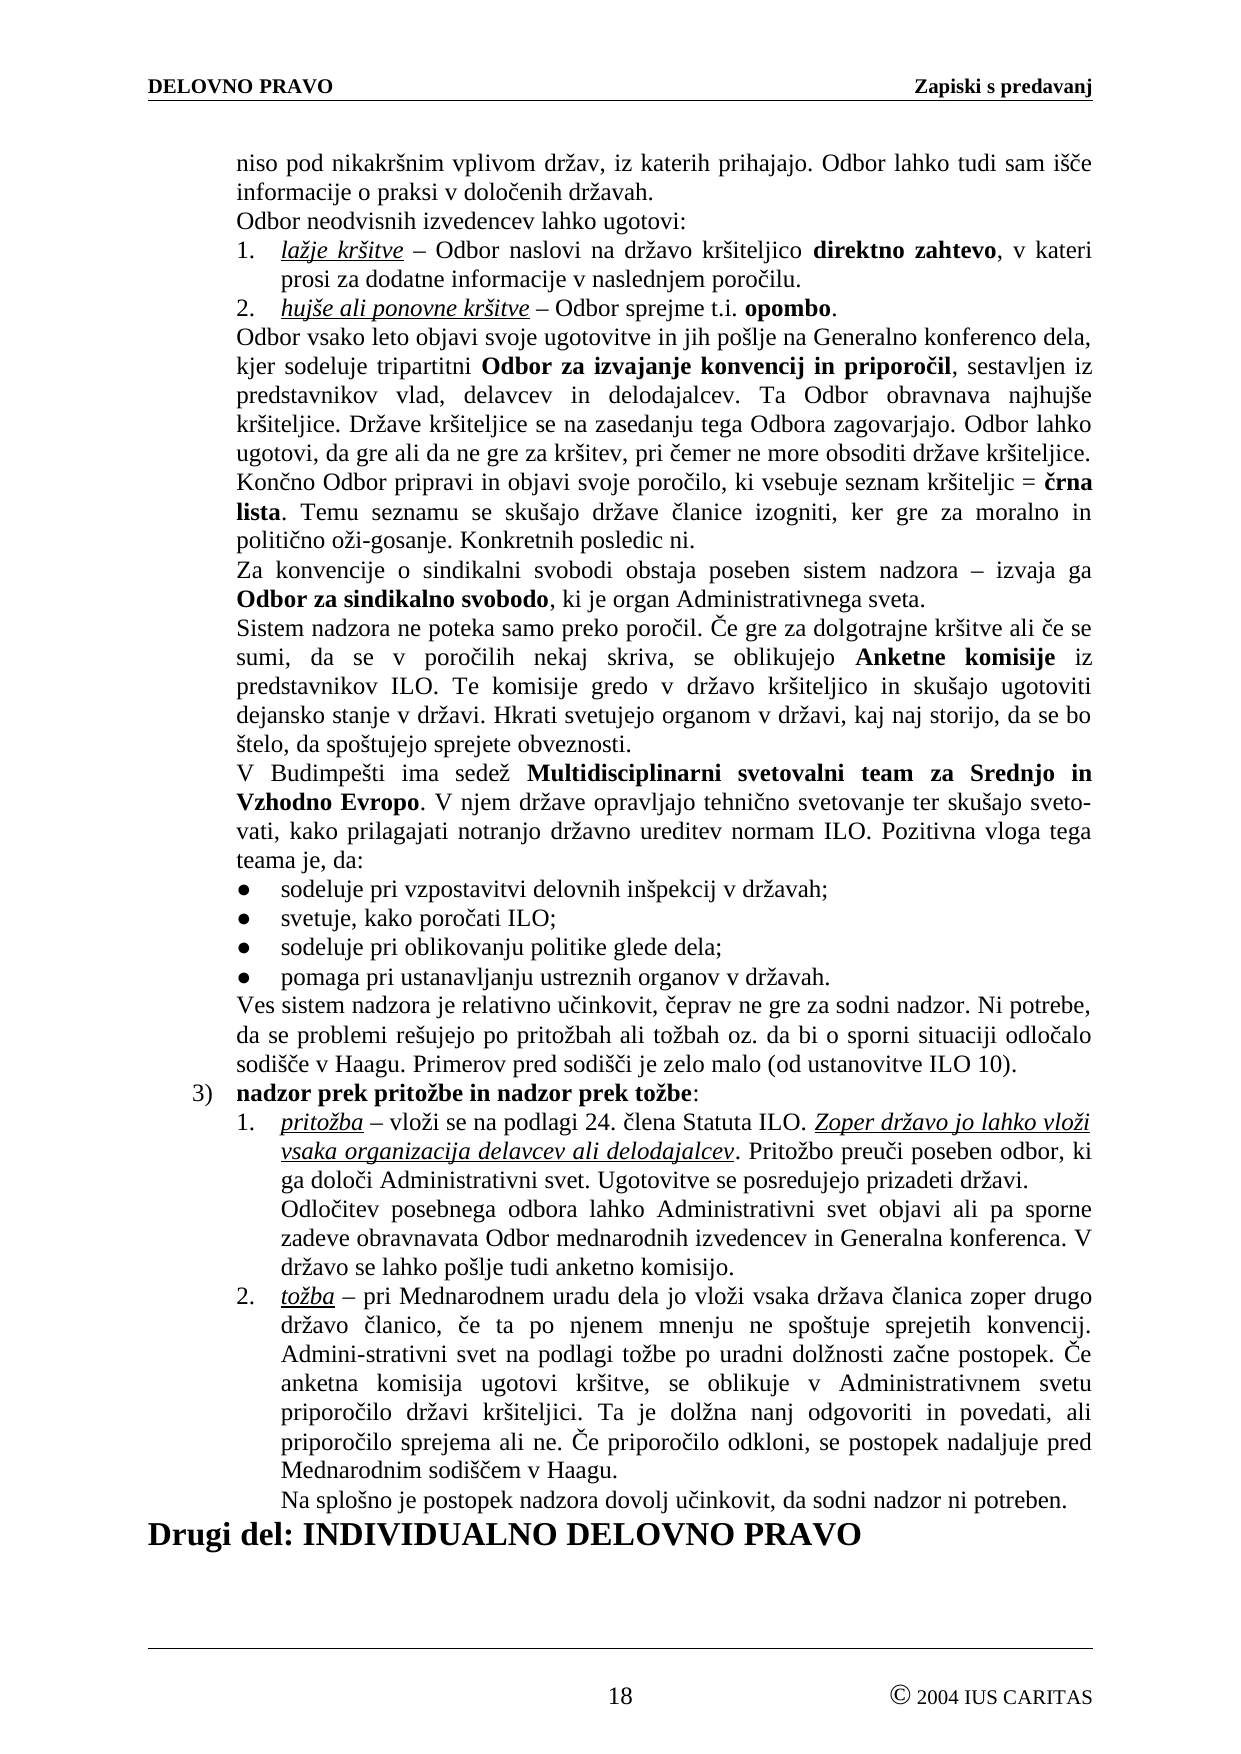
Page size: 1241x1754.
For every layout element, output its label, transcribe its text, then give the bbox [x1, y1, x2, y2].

list pritožba – vloži se na podlagi 24. člena Statuta ILO. Zoper državo jo lahko vloži vsaka organizacija delavcev ali delodajalcev. Pritožbo preuči poseben odbor, ki ga določi Administrativni svet. Ugotovitve se posredujejo prizadeti državi. [236, 1107, 1093, 1194]
list sodeluje pri oblikovanju politike glede dela; [236, 932, 1093, 961]
list sodeluje pri vzpostavitvi delovnih inšpekcij v državah; [236, 874, 1093, 903]
text Drugi del: INDIVIDUALNO DELOVNO PRAVO [148, 1513, 1093, 1552]
text Za konvencije o sindikalni svobodi obstaja poseben sistem nadzora – izvaja ga Odbor za sindikalno svobodo, ki je organ Administrativnega sveta. [236, 554, 1093, 613]
list lažje kršitve – Odbor naslovi na državo kršiteljico direktno zahtevo, v kateri prosi za dodatne informacije v naslednjem poročilu. [236, 235, 1093, 293]
text Na splošno je postopek nadzora dovolj učinkovit, da sodni nadzor ni potreben. [281, 1484, 1093, 1513]
text Sistem nadzora ne poteka samo preko poročil. Če gre za dolgotrajne kršitve ali če se sumi, da se v poročilih nekaj skriva, se oblikujejo Anketne komisije iz predstavnikov ILO. Te komisije gredo v državo kršiteljico in skušajo ugotoviti dejansko stanje v državi. Hkrati svetujejo organom v državi, kaj naj storijo, da se bo štelo, da spoštujejo sprejete obveznosti. [236, 613, 1093, 758]
list tožba – pri Mednarodnem uradu dela jo vloži vsaka država članica zoper drugo državo članico, če ta po njenem mnenju ne spoštuje sprejetih konvencij. Admini-strativni svet na podlagi tožbe po uradni dolžnosti začne postopek. Če anketna komisija ugotovi kršitve, se oblikuje v Administrativnem svetu priporočilo državi kršiteljici. Ta je dolžna nanj odgovoriti in povedati, ali priporočilo sprejema ali ne. Če priporočilo odkloni, se postopek nadaljuje pred Mednarodnim sodiščem v Haagu. [236, 1281, 1093, 1484]
list hujše ali ponovne kršitve – Odbor sprejme t.i. opombo. [236, 293, 1093, 322]
text V Budimpešti ima sedež Multidisciplinarni svetovalni team za Srednjo in Vzhodno Evropo. V njem države opravljajo tehnično svetovanje ter skušajo sveto-vati, kako prilagajati notranjo državno ureditev normam ILO. Pozitivna vloga tega teama je, da: [236, 758, 1093, 874]
list svetuje, kako poročati ILO; [236, 903, 1093, 932]
text niso pod nikakršnim vplivom držav, iz katerih prihajajo. Odbor lahko tudi sam išče informacije o praksi v določenih državah. [236, 148, 1093, 206]
list pomaga pri ustanavljanju ustreznih organov v državah. [236, 961, 1093, 990]
list nadzor prek pritožbe in nadzor prek tožbe: [192, 1078, 1093, 1107]
text Odbor neodvisnih izvedencev lahko ugotovi: [236, 206, 1093, 235]
text Odločitev posebnega odbora lahko Administrativni svet objavi ali pa sporne zadeve obravnavata Odbor mednarodnih izvedencev in Generalna konferenca. V državo se lahko pošlje tudi anketno komisijo. [281, 1194, 1093, 1281]
text Odbor vsako leto objavi svoje ugotovitve in jih pošlje na Generalno konferenco dela, kjer sodeluje tripartitni Odbor za izvajanje konvencij in priporočil, sestavljen iz predstavnikov vlad, delavcev in delodajalcev. Ta Odbor obravnava najhujše kršiteljice. Države kršiteljice se na zasedanju tega Odbora zagovarjajo. Odbor lahko ugotovi, da gre ali da ne gre za kršitev, pri čemer ne more obsoditi države kršiteljice. Končno Odbor pripravi in objavi svoje poročilo, ki vsebuje seznam kršiteljic = črna lista. Temu seznamu se skušajo države članice izogniti, ker gre za moralno in politično oži-gosanje. Konkretnih posledic ni. [236, 322, 1093, 554]
text Ves sistem nadzora je relativno učinkovit, čeprav ne gre za sodni nadzor. Ni potrebe, da se problemi rešujejo po pritožbah ali tožbah oz. da bi o sporni situaciji odločalo sodišče v Haagu. Primerov pred sodišči je zelo malo (od ustanovitve ILO 10). [236, 990, 1093, 1078]
